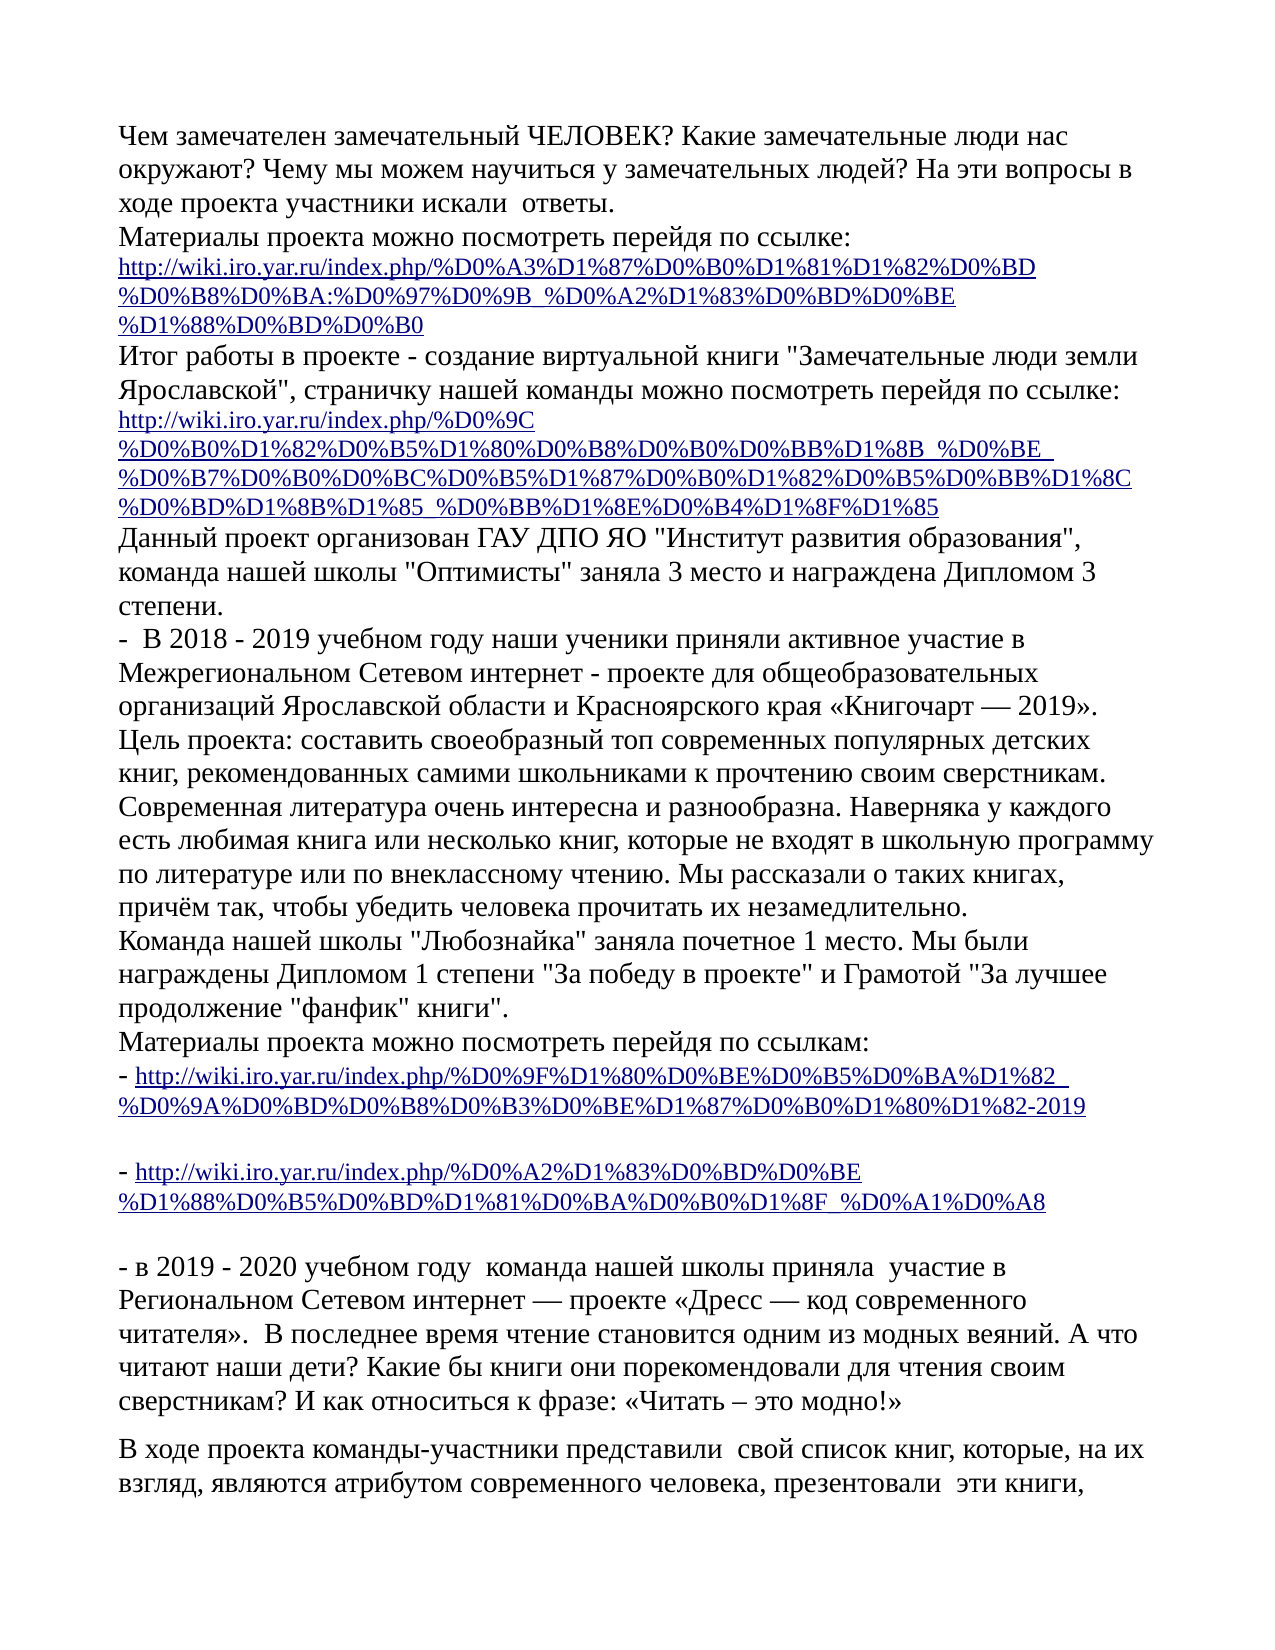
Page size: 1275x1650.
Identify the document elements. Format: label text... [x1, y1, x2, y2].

text - http://wiki.iro.yar.ru/index.php/%D0%A2%D1%83%D0%BD%D0%BE%D1%88%D0%B5%D0%BD%D1%81%D0%BA%D0%B0%D1%8F_%D0%A1%D0%A8 [118, 1153, 1157, 1215]
text В ходе проекта команды-участники представили свой список книг, которые, на их взгляд, являются атрибутом современного человека, презентовали эти книги, [118, 1431, 1157, 1498]
text - в 2019 - 2020 учебном году команда нашей школы приняла участие в Региональном Сетевом интернет — проекте «Дресс — код современного читателя». В последнее время чтение становится одним из модных веяний. А что читают наши дети? Какие бы книги они порекомендовали для чтения своим сверстникам? И как относиться к фразе: «Читать – это модно!» [118, 1249, 1157, 1417]
text Команда нашей школы "Любознайка" заняла почетное 1 место. Мы были награждены Дипломом 1 степени "За победу в проекте" и Грамотой "За лучшее продолжение "фанфик" книги". Материалы проекта можно посмотреть перейдя по ссылкам: - http://wiki.iro.yar.ru/index.php/%D0%9F%D1%80%D0%BE%D0%B5%D0%BA%D1%82_%D0%9A%D0%BD%D0%B8%D0%B3%D0%BE%D1%87%D0%B0%D1%80%D1%82-2019 [118, 923, 1157, 1119]
text Чем замечателен замечательный ЧЕЛОВЕК? Какие замечательные люди нас окружают? Чему мы можем научиться у замечательных людей? На эти вопросы в ходе проекта участники искали ответы. Материалы проекта можно посмотреть перейдя по ссылке: http://wiki.iro.yar.ru/index.php/%D0%A3%D1%87%D0%B0%D1%81%D1%82%D0%BD%D0%B8%D0%BA:%D0%97%D0%9B_%D0%A2%D1%83%D0%BD%D0%BE%D1%88%D0%BD%D0%B0 Итог работы в проекте - создание виртуальной книги "Замечательные люди земли Ярославской", страничку нашей команды можно посмотреть перейдя по ссылке: http://wiki.iro.yar.ru/index.php/%D0%9C%D0%B0%D1%82%D0%B5%D1%80%D0%B8%D0%B0%D0%BB%D1%8B_%D0%BE_%D0%B7%D0%B0%D0%BC%D0%B5%D1%87%D0%B0%D1%82%D0%B5%D0%BB%D1%8C%D0%BD%D1%8B%D1%85_%D0%BB%D1%8E%D0%B4%D1%8F%D1%85 [118, 118, 1157, 521]
text Данный проект организован ГАУ ДПО ЯО "Институт развития образования", команда нашей школы "Оптимисты" заняла 3 место и награждена Дипломом 3 степени. - В 2018 - 2019 учебном году наши ученики приняли активное участие в Межрегиональном Сетевом интернет - проекте для общеобразовательных организаций Ярославской области и Красноярского края «Книгочарт — 2019». Цель проекта: составить своеобразный топ современных популярных детских книг, рекомендованных самими школьниками к прочтению своим сверстникам. Современная литература очень интересна и разнообразна. Наверняка у каждого есть любимая книга или несколько книг, которые не входят в школьную программу по литературе или по внеклассному чтению. Мы рассказали о таких книгах, причём так, чтобы убедить человека прочитать их незамедлительно. [118, 521, 1157, 923]
